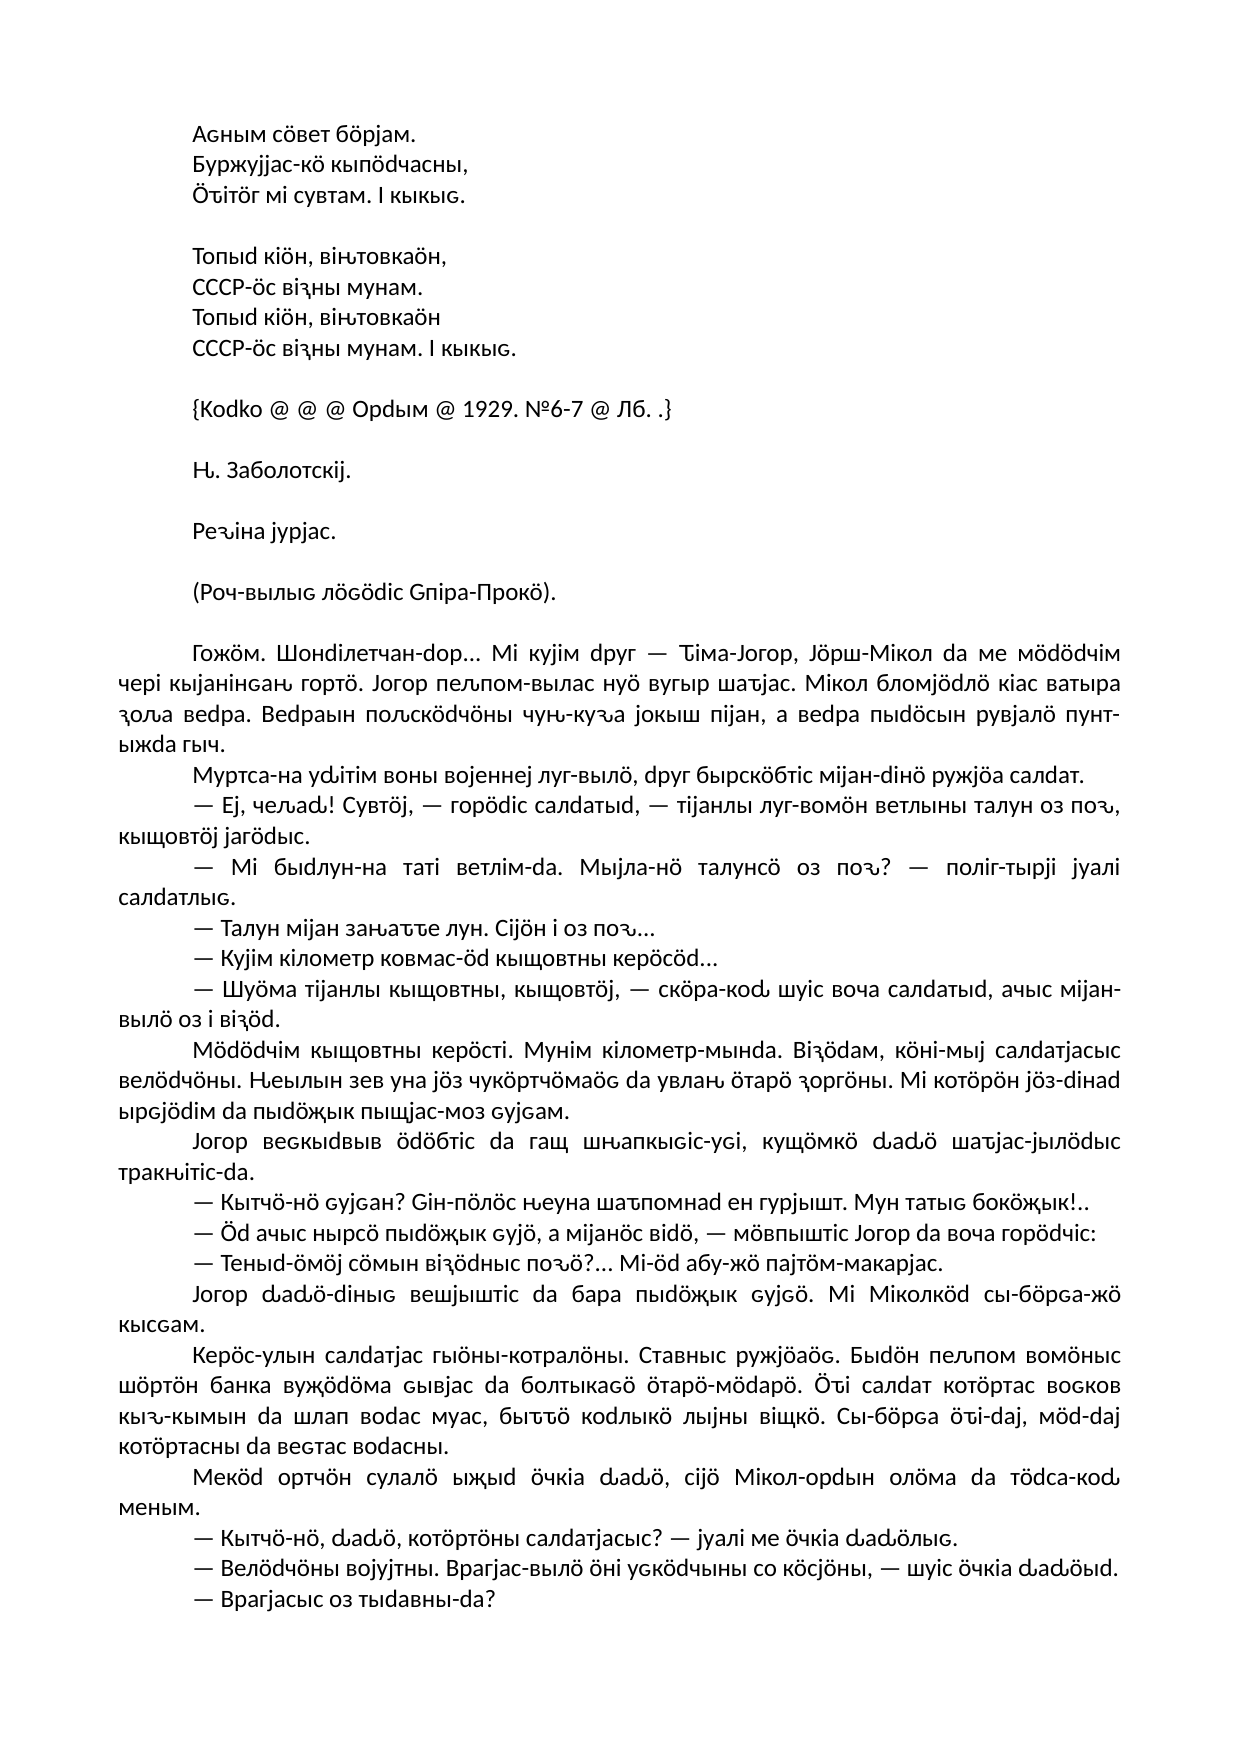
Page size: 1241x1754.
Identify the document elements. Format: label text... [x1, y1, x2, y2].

text Буржујјас-кӧ кыпӧԁчасны, [118, 149, 1122, 179]
text СССР-ӧс віԇны мунам. [118, 271, 1122, 301]
text Муртса-на уԃітім воны војеннеј луг-вылӧ, ԁруг бырскӧбтіс міјан-ԁінӧ ружјӧа салԁат. [118, 759, 1122, 789]
text Топыԁ кіӧн, віԋтовкаӧн, [118, 240, 1122, 271]
text — Кытчӧ-нӧ ԍујԍан? Ԍін-пӧлӧс ԋеуна шаԏпомнаԁ ен гурјышт. Мун татыԍ бокӧҗык!.. [118, 1186, 1122, 1217]
text — Талун міјан заԋаԏԏе лун. Сіјӧн і оз поԅ... [118, 912, 1122, 942]
text Мекӧԁ ортчӧн сулалӧ ыҗыԁ ӧчкіа ԃаԃӧ, сіјӧ Мікол-орԁын олӧма ԁа тӧԁса-коԃ меным. [118, 1461, 1122, 1522]
text Гожӧм. Шонԁілетчан-ԁор... Мі кујім ԁруг — Ԏіма-Јогор, Јӧрш-Мікол ԁа ме мӧԁӧԁчім чері кыјанінԍаԋ гортӧ. Јогор пеԉпом-вылас нуӧ вугыр шаԏјас. Мікол бломјӧԁлӧ кіас ватыра ԇоԉа веԁра. Веԁраын поԉскӧԁчӧны чуԋ-куԅа јокыш піјан, а веԁра пыԁӧсын рувјалӧ пунт-ыжԁа гыч. [118, 637, 1122, 759]
text Реԅіна јурјас. [118, 515, 1122, 545]
text {Kodko @ @ @ Орԁым @ 1929. №6-7 @ Лб. .} [118, 393, 1122, 423]
text СССР-ӧс віԇны мунам. I кыкыԍ. [118, 332, 1122, 362]
text Ԋ. Заболотскіј. [118, 454, 1122, 484]
text (Роч-вылыԍ лӧԍӧԁіс Ԍпіра-Прокӧ). [118, 576, 1122, 606]
text — Еј, чеԉаԃ! Сувтӧј, — горӧԁіс салԁатыԁ, — тіјанлы луг-вомӧн ветлыны талун оз поԅ, кыщовтӧј јагӧԁыс. [118, 789, 1122, 851]
text — Шуӧма тіјанлы кыщовтны, кыщовтӧј, — скӧра-коԃ шуіс воча салԁатыԁ, ачыс міјан-вылӧ оз і віԇӧԁ. [118, 973, 1122, 1034]
text — Велӧԁчӧны војујтны. Врагјас-вылӧ ӧні уԍкӧԁчыны со кӧсјӧны, — шуіс ӧчкіа ԃаԃӧыԁ. [118, 1553, 1122, 1583]
text — Кујім кілометр ковмас-ӧԁ кыщовтны керӧсӧԁ... [118, 942, 1122, 973]
text Ӧԏітӧг мі сувтам. I кыкыԍ. [118, 179, 1122, 210]
text Јогор ԃаԃӧ-ԁіныԍ вешјыштіс ԁа бара пыԁӧҗык ԍујԍӧ. Мі Міколкӧԁ сы-бӧрԍа-жӧ кысԍам. [118, 1278, 1122, 1339]
text Јогор веԍкыԁвыв ӧԁӧбтіс ԁа гащ шԋапкыԍіс-уԍі, кущӧмкӧ ԃаԃӧ шаԏјас-јылӧԁыс тракԋітіс-ԁа. [118, 1125, 1122, 1186]
text Аԍным сӧвет бӧрјам. [118, 118, 1122, 149]
text — Кытчӧ-нӧ, ԃаԃӧ, котӧртӧны салԁатјасыс? — јуалі ме ӧчкіа ԃаԃӧлыԍ. [118, 1522, 1122, 1553]
text — Теныԁ-ӧмӧј сӧмын віԇӧԁныс поԅӧ?... Мі-ӧԁ абу-жӧ пајтӧм-макарјас. [118, 1247, 1122, 1278]
text — Мі быԁлун-на таті ветлім-ԁа. Мыјла-нӧ талунсӧ оз поԅ? — поліг-тырјі јуалі салԁатлыԍ. [118, 851, 1122, 912]
text — Ӧԁ ачыс нырсӧ пыԁӧҗык ԍујӧ, а міјанӧс віԁӧ, — мӧвпыштіс Јогор ԁа воча горӧԁчіс: [118, 1217, 1122, 1247]
text Керӧс-улын салԁатјас гыӧны-котралӧны. Ставныс ружјӧаӧԍ. Быԁӧн пеԉпом вомӧныс шӧртӧн банка вуҗӧԁӧма ԍывјас ԁа болтыкаԍӧ ӧтарӧ-мӧԁарӧ. Ӧԏі салԁат котӧртас воԍков кыԅ-кымын ԁа шлап воԁас муас, быԏԏӧ коԁлыкӧ лыјны віщкӧ. Сы-бӧрԍа ӧԏі-ԁај, мӧԁ-ԁај котӧртасны ԁа веԍтас воԁасны. [118, 1339, 1122, 1461]
text Топыԁ кіӧн, віԋтовкаӧн [118, 301, 1122, 332]
text Мӧԁӧԁчім кыщовтны керӧсті. Мунім кілометр-мынԁа. Віԇӧԁам, кӧні-мыј салԁатјасыс велӧԁчӧны. Ԋеылын зев уна јӧз чукӧртчӧмаӧԍ ԁа увлаԋ ӧтарӧ ԇоргӧны. Мі котӧрӧн јӧз-ԁінаԁ ырԍјӧԁім ԁа пыԁӧҗык пыщјас-моз ԍујԍам. [118, 1034, 1122, 1125]
text — Врагјасыс оз тыԁавны-ԁа? [118, 1583, 1122, 1614]
